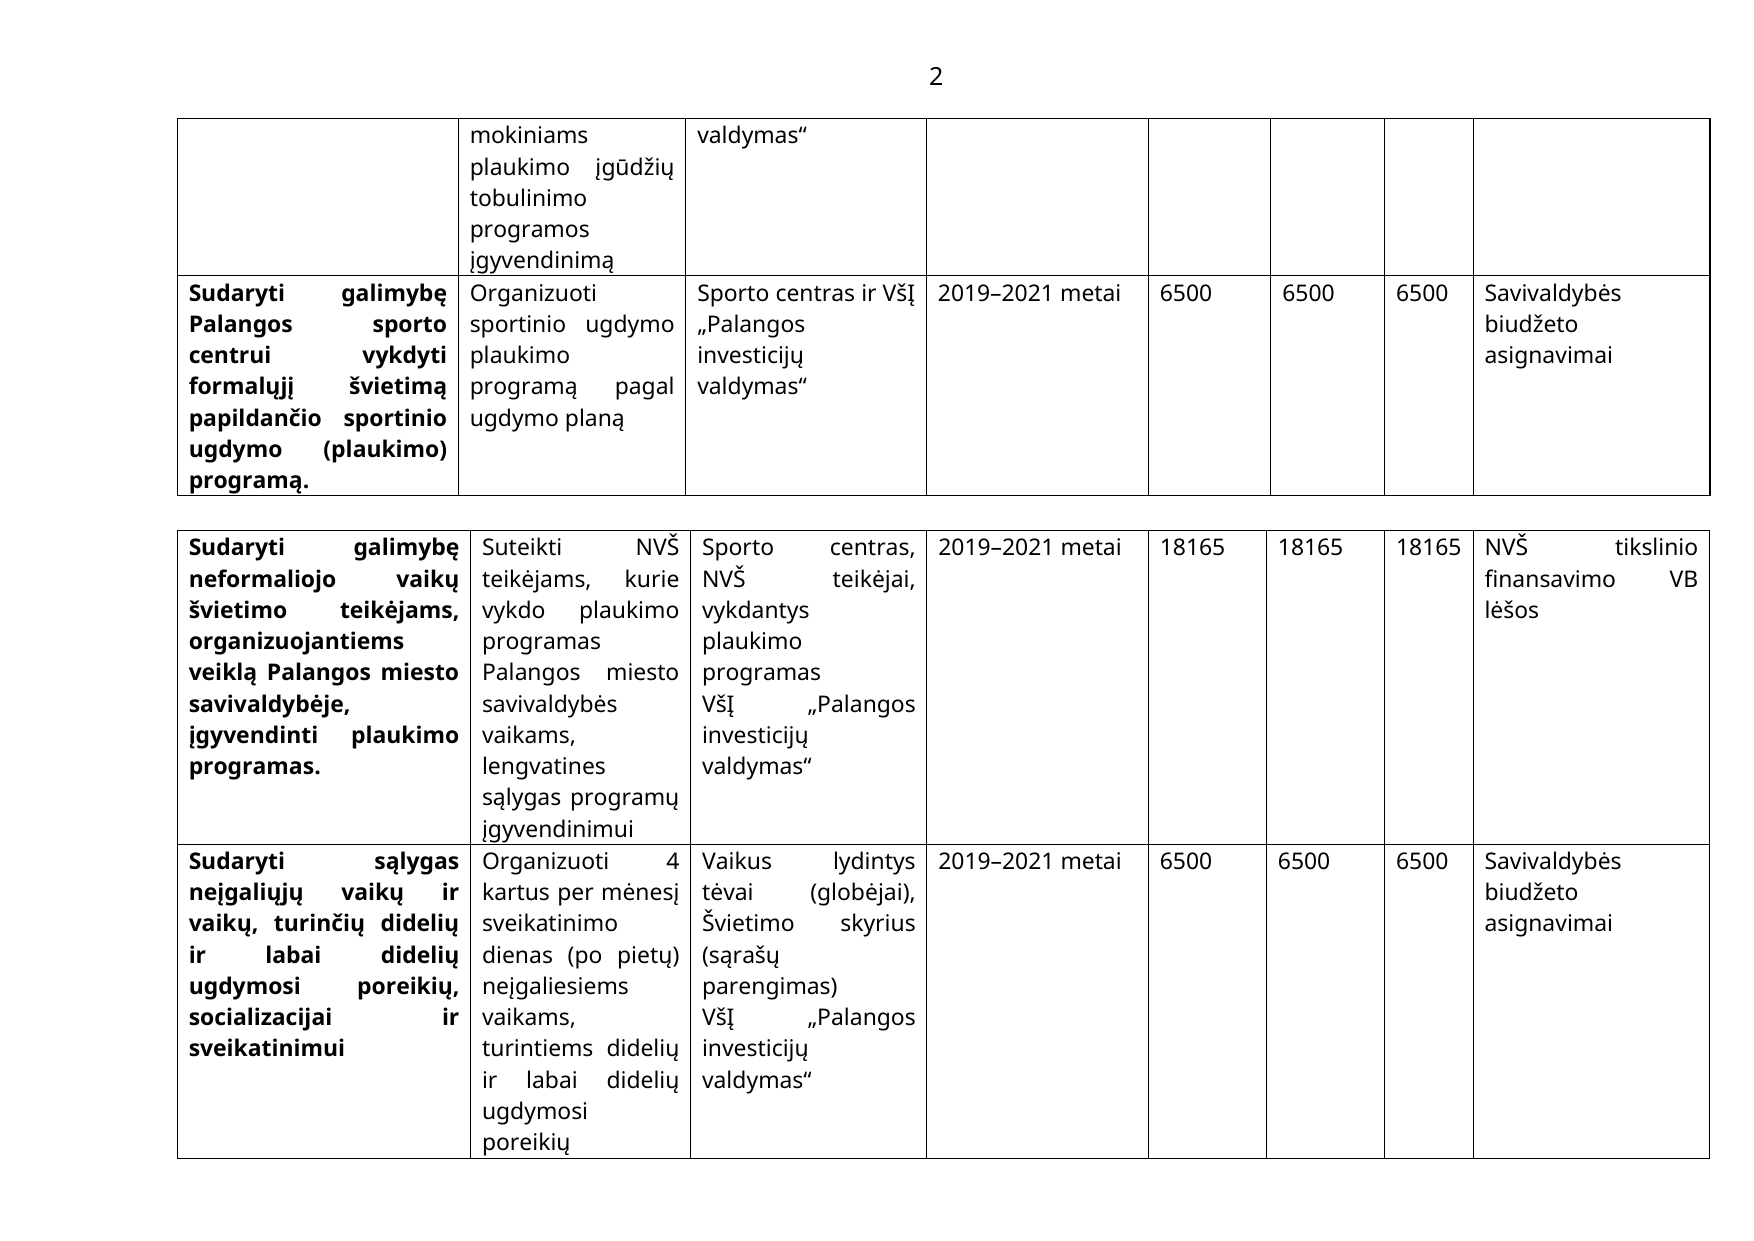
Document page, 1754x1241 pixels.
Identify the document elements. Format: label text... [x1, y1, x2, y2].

table_cell Sudaryti sąlygas neįgaliųjų vaikų ir vaikų, turinčių didelių ir labai didelių ugdymosi poreikių, socializacijai ir sveikatinimui [178, 845, 470, 1157]
table_header Sporto centras, NVŠ teikėjai, vykdantys plaukimo programas VšĮ „Palangos investicijų valdymas“ [691, 531, 926, 844]
table_cell Savivaldybės biudžeto asignavimai [1474, 845, 1709, 1157]
table_cell 6500 [1267, 845, 1384, 1157]
table_cell 2019–2021 metai [927, 276, 1148, 495]
table_cell [1271, 119, 1384, 275]
table_cell Sporto centras ir VšĮ „Palangos investicijų valdymas“ [686, 276, 926, 495]
table_cell valdymas“ [686, 119, 926, 275]
table_header 2019–2021 metai [927, 531, 1148, 844]
table_cell 6500 [1271, 276, 1384, 495]
table_cell 6500 [1149, 845, 1266, 1157]
table_cell [1385, 119, 1473, 275]
table_cell 6500 [1385, 845, 1473, 1157]
table_cell Sudaryti galimybę Palangos sporto centrui vykdyti formalųjį švietimą papildančio sportinio ugdymo (plaukimo) programą. [178, 276, 458, 495]
table_cell [178, 119, 458, 275]
table_header 18165 [1385, 531, 1473, 844]
table_header 18165 [1267, 531, 1384, 844]
table_cell 2019–2021 metai [927, 845, 1148, 1157]
table_header NVŠ tikslinio finansavimo VB lėšos [1474, 531, 1709, 844]
table_cell 6500 [1149, 276, 1270, 495]
table_cell Vaikus lydintys tėvai (globėjai), Švietimo skyrius (sąrašų parengimas) VšĮ „Palangos investicijų valdymas“ [691, 845, 926, 1157]
table_cell [927, 119, 1148, 275]
table_cell [1149, 119, 1270, 275]
table_cell 6500 [1385, 276, 1473, 495]
table_header Sudaryti galimybę neformaliojo vaikų švietimo teikėjams, organizuojantiems veiklą Palangos miesto savivaldybėje, įgyvendinti plaukimo programas. [178, 531, 470, 844]
table_cell Organizuoti sportinio ugdymo plaukimo programą pagal ugdymo planą [459, 276, 685, 495]
table_header Suteikti NVŠ teikėjams, kurie vykdo plaukimo programas Palangos miesto savivaldybės vaikams, lengvatines sąlygas programų įgyvendinimui [471, 531, 690, 844]
table_header 18165 [1149, 531, 1266, 844]
table_cell mokiniams plaukimo įgūdžių tobulinimo programos įgyvendinimą [459, 119, 685, 275]
table_cell [1474, 119, 1709, 275]
table_cell Organizuoti 4 kartus per mėnesį sveikatinimo dienas (po pietų) neįgaliesiems vaikams, turintiems didelių ir labai didelių ugdymosi poreikių [471, 845, 690, 1157]
table_cell Savivaldybės biudžeto asignavimai [1474, 276, 1709, 495]
